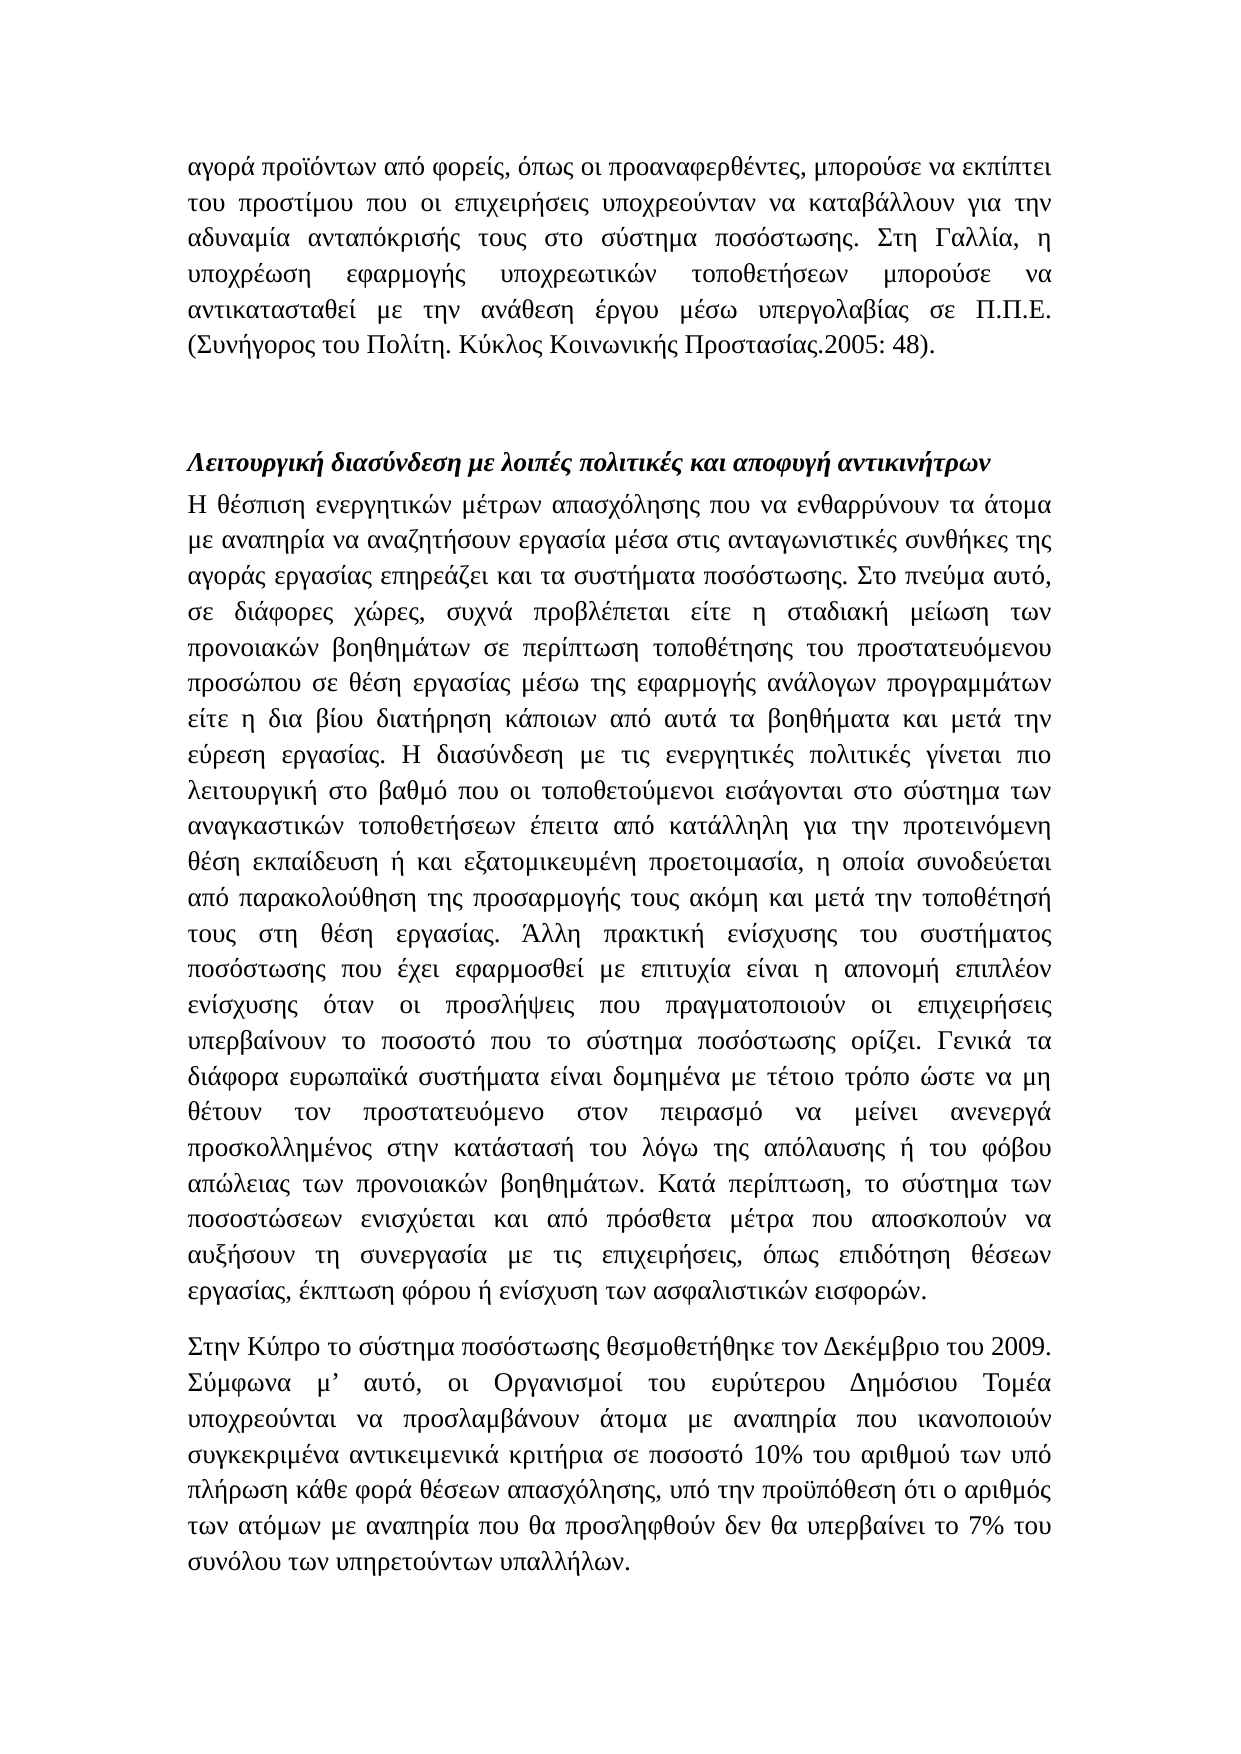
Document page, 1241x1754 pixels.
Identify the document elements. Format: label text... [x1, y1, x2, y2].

subtitle Λειτουργική διασύνδεση με λοιπές πολιτικές και αποφυγή αντικινήτρων [187, 446, 1053, 477]
text Στην Κύπρο το σύστημα ποσόστωσης θεσμοθετήθηκε τον Δεκέμβριο του 2009. Σύμφωνα μ’ αυτό, οι Οργανισμοί του ευρύτερου Δημόσιου Τομέα υποχρεούνται να προσλαμβάνουν άτομα με αναπηρία που ικανοποιούν συγκεκριμένα αντικειμενικά κριτήρια σε ποσοστό 10% του αριθμού των υπό πλήρωση κάθε φορά θέσεων απασχόλησης, υπό την προϋπόθεση ότι ο αριθμός των ατόμων με αναπηρία που θα προσληφθούν δεν θα υπερβαίνει το 7% του συνόλου των υπηρετούντων υπαλλήλων. [187, 1331, 1053, 1576]
text Η θέσπιση ενεργητικών μέτρων απασχόλησης που να ενθαρρύνουν τα άτομα με αναπηρία να αναζητήσουν εργασία μέσα στις ανταγωνιστικές συνθήκες της αγοράς εργασίας επηρεάζει και τα συστήματα ποσόστωσης. Στο πνεύμα αυτό, σε διάφορες χώρες, συχνά προβλέπεται είτε η σταδιακή μείωση των προνοιακών βοηθημάτων σε περίπτωση τοποθέτησης του προστατευόμενου προσώπου σε θέση εργασίας μέσω της εφαρμογής ανάλογων προγραμμάτων είτε η δια βίου διατήρηση κάποιων από αυτά τα βοηθήματα και μετά την εύρεση εργασίας. Η διασύνδεση με τις ενεργητικές πολιτικές γίνεται πιο λειτουργική στο βαθμό που οι τοποθετούμενοι εισάγονται στο σύστημα των αναγκαστικών τοποθετήσεων έπειτα από κατάλληλη για την προτεινόμενη θέση εκπαίδευση ή και εξατομικευμένη προετοιμασία, η οποία συνοδεύεται από παρακολούθηση της προσαρμογής τους ακόμη και μετά την τοποθέτησή τους στη θέση εργασίας. Άλλη πρακτική ενίσχυσης του συστήματος ποσόστωσης που έχει εφαρμοσθεί με επιτυχία είναι η απονομή επιπλέον ενίσχυσης όταν οι προσλήψεις που πραγματοποιούν οι επιχειρήσεις υπερβαίνουν το ποσοστό που το σύστημα ποσόστωσης ορίζει. Γενικά τα διάφορα ευρωπαϊκά συστήματα είναι δομημένα με τέτοιο τρόπο ώστε να μη θέτουν τον προστατευόμενο στον πειρασμό να μείνει ανενεργά προσκολλημένος στην κατάστασή του λόγω της απόλαυσης ή του φόβου απώλειας των προνοιακών βοηθημάτων. Κατά περίπτωση, το σύστημα των ποσοστώσεων ενισχύεται και από πρόσθετα μέτρα που αποσκοπούν να αυξήσουν τη συνεργασία με τις επιχειρήσεις, όπως επιδότηση θέσεων εργασίας, έκπτωση φόρου ή ενίσχυση των ασφαλιστικών εισφορών. [187, 488, 1053, 1305]
text αγορά προϊόντων από φορείς, όπως οι προαναφερθέντες, μπορούσε να εκπίπτει του προστίμου που οι επιχειρήσεις υποχρεούνταν να καταβάλλουν για την αδυναμία ανταπόκρισής τους στο σύστημα ποσόστωσης. Στη Γαλλία, η υποχρέωση εφαρμογής υποχρεωτικών τοποθετήσεων μπορούσε να αντικατασταθεί με την ανάθεση έργου μέσω υπεργολαβίας σε Π.Π.Ε. (Συνήγορος του Πολίτη. Κύκλος Κοινωνικής Προστασίας.2005: 48). [187, 150, 1053, 360]
